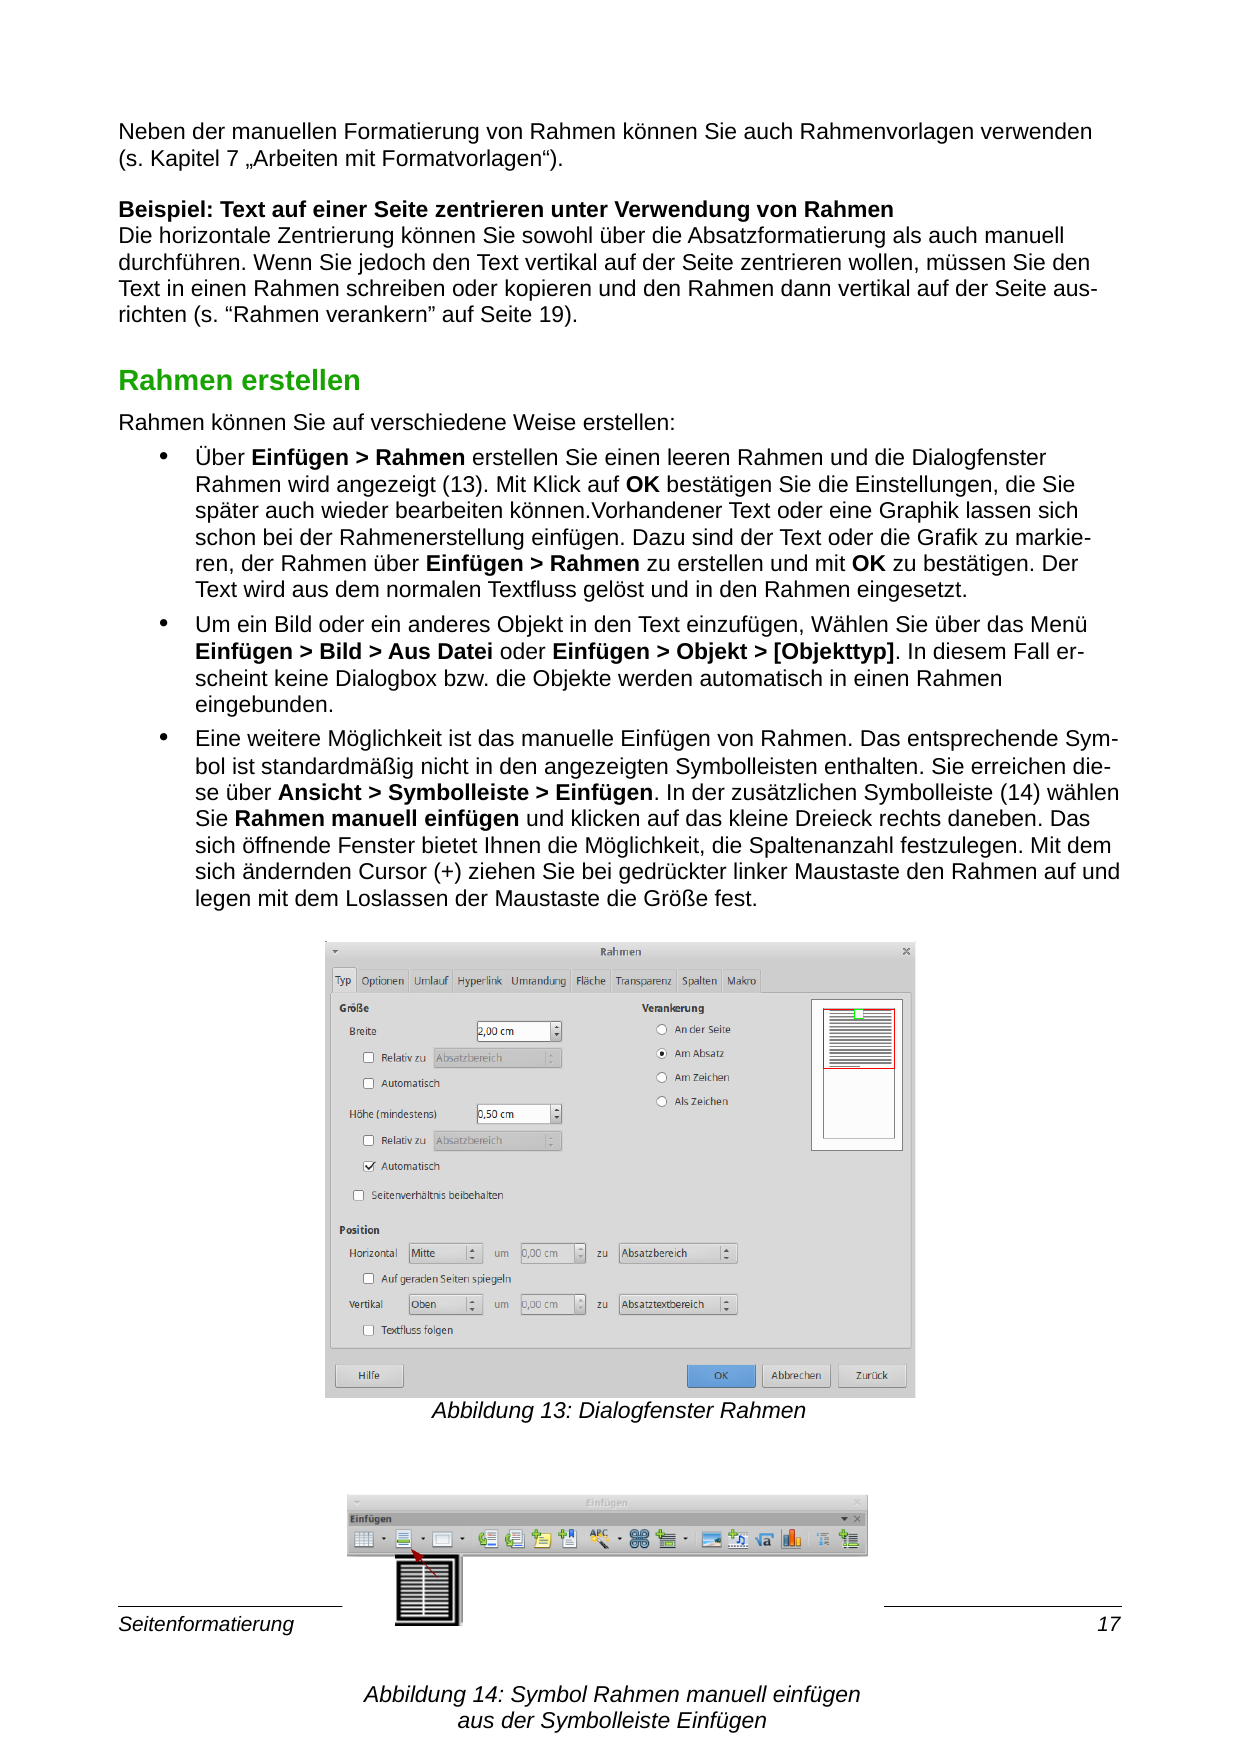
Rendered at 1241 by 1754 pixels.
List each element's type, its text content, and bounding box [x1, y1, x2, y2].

text Abbildung 13: Dialogfenster Rahmen [325, 1398, 915, 1423]
text Die horizontale Zentrierung können Sie sowohl über die Absatzformatierung als auch manuell durchführen. Wenn Sie jedoch den Text vertikal auf der Seite zentrieren wollen, müssen Sie den Text in einen Rahmen schreiben oder kopieren und den Rahmen dann vertikal auf der Seite aus­richten (s. “Rahmen verankern” auf Seite 18). [118, 222, 1122, 328]
list Rahmen können Sie auf verschiedene Weise erstellen: [118, 409, 1122, 435]
subtitle Rahmen erstellen [118, 363, 1122, 397]
list Über Einfügen > Rahmen erstellen Sie einen leeren Rahmen und die Dialogfenster Rahmen wird angezeigt (Abbildung 13). Mit Klick auf OK bestätigen Sie die Einstellungen, die Sie später auch wieder bearbeiten können.Vorhandener Text oder eine Graphik lassen sich schon bei der Rahmenerstellung einfügen. Dazu sind der Text oder die Grafik zu markie­ren, der Rahmen über Einfügen > Rahmen zu erstellen und mit OK zu bestätigen. Der Text wird aus dem normalen Textfluss gelöst und in den Rahmen eingesetzt. [156, 442, 1122, 603]
list Eine weitere Möglichkeit ist das manuelle Einfügen von Rahmen. Das entsprechende Sym­bol ist standardmäßig nicht in den angezeigten Symbolleisten enthalten. Sie erreichen die­se über Ansicht > Symbolleiste > Einfügen. In der zusätzlichen Symbolleiste (Abbildung 14) wählen Sie Rahmen manuell einfügen und klicken auf das kleine Dreieck rechts da­neben. Das sich öffnende Fenster bietet Ihnen die Möglichkeit, die Spaltenanzahl festzule­gen. Mit dem sich ändernden Cursor (+) ziehen Sie bei gedrückter linker Maustaste den Rahmen auf und legen mit dem Loslassen der Maustaste die Größe fest. [156, 723, 1122, 911]
list Um ein Bild oder ein anderes Objekt in den Text einzufügen, Wählen Sie über das Menü Einfügen > Bild > Aus Datei oder Einfügen > Objekt > [Objekttyp]. In diesem Fall er­scheint keine Dialogbox bzw. die Objekte werden automatisch in einen Rahmen eingebunden. [156, 609, 1122, 717]
text Abbildung 14: Symbol Rahmen manuell einfügen aus der Symbolleiste Einfügen [342, 1450, 884, 1733]
text Beispiel: Text auf einer Seite zentrieren unter Verwendung von Rahmen [118, 196, 1122, 222]
picture [325, 941, 916, 1398]
text Neben der manuellen Formatierung von Rahmen können Sie auch Rahmenvorlagen verwenden (s. Kapitel 7 „Arbeiten mit Formatvorlagen“). [118, 118, 1122, 171]
